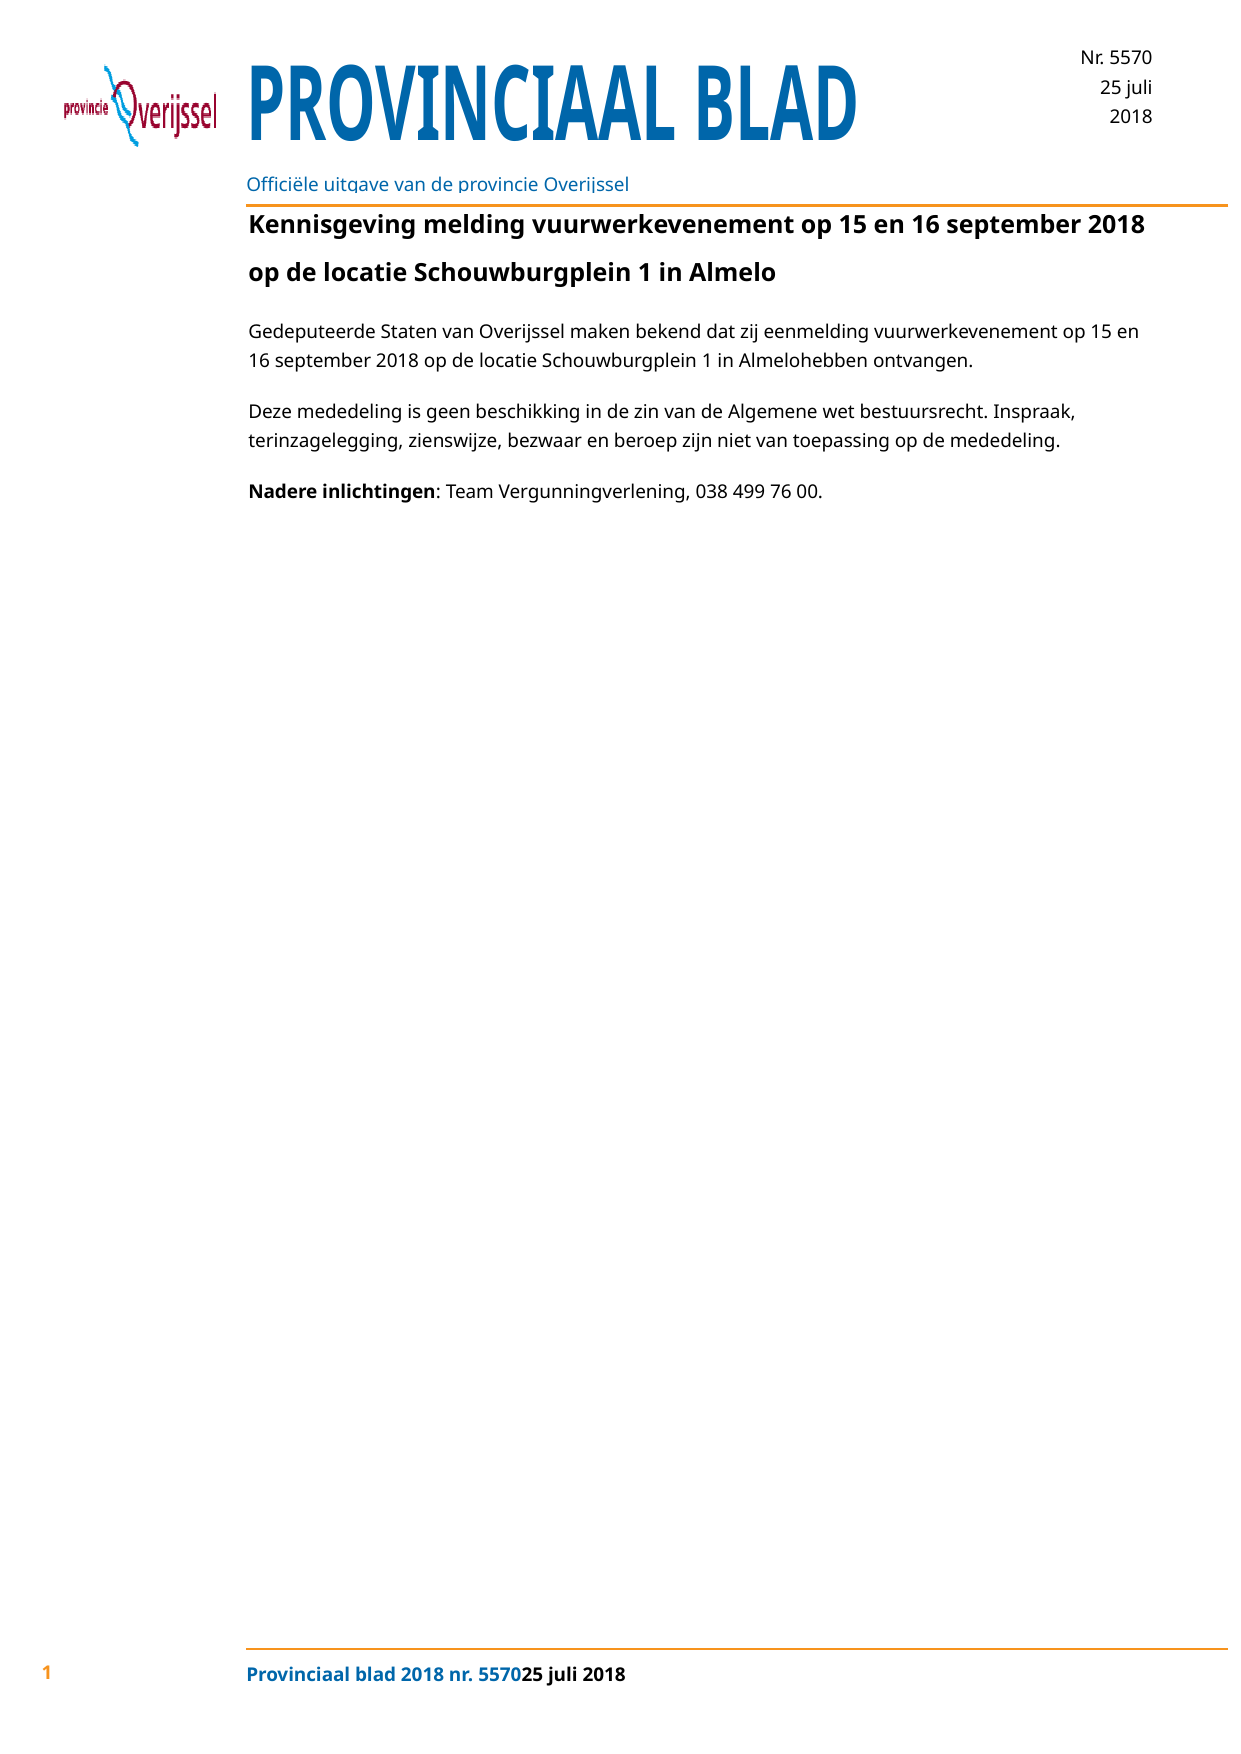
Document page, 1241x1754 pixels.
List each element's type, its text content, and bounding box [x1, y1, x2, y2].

text Kennisgeving melding vuurwerkevenement op 15 en 16 september 2018 op de locatie Schouwburgplein 1 in Almelo [248, 207, 1152, 288]
text Deze mededeling is geen beschikking in de zin van de Algemene wet bestuursrecht. Inspraak, terinzagelegging, zienswijze, bezwaar en beroep zijn niet van toepassing op de mededeling. [248, 398, 1152, 453]
picture [41, 47, 231, 172]
text Gedeputeerde Staten van Overijssel maken bekend dat zij eenmelding vuurwerkevenement op 15 en 16 september 2018 op de locatie Schouwburgplein 1 in Almelohebben ontvangen. [248, 318, 1152, 373]
text Nadere inlichtingen: Team Vergunningverlening, 038 499 76 00. [248, 478, 1152, 504]
